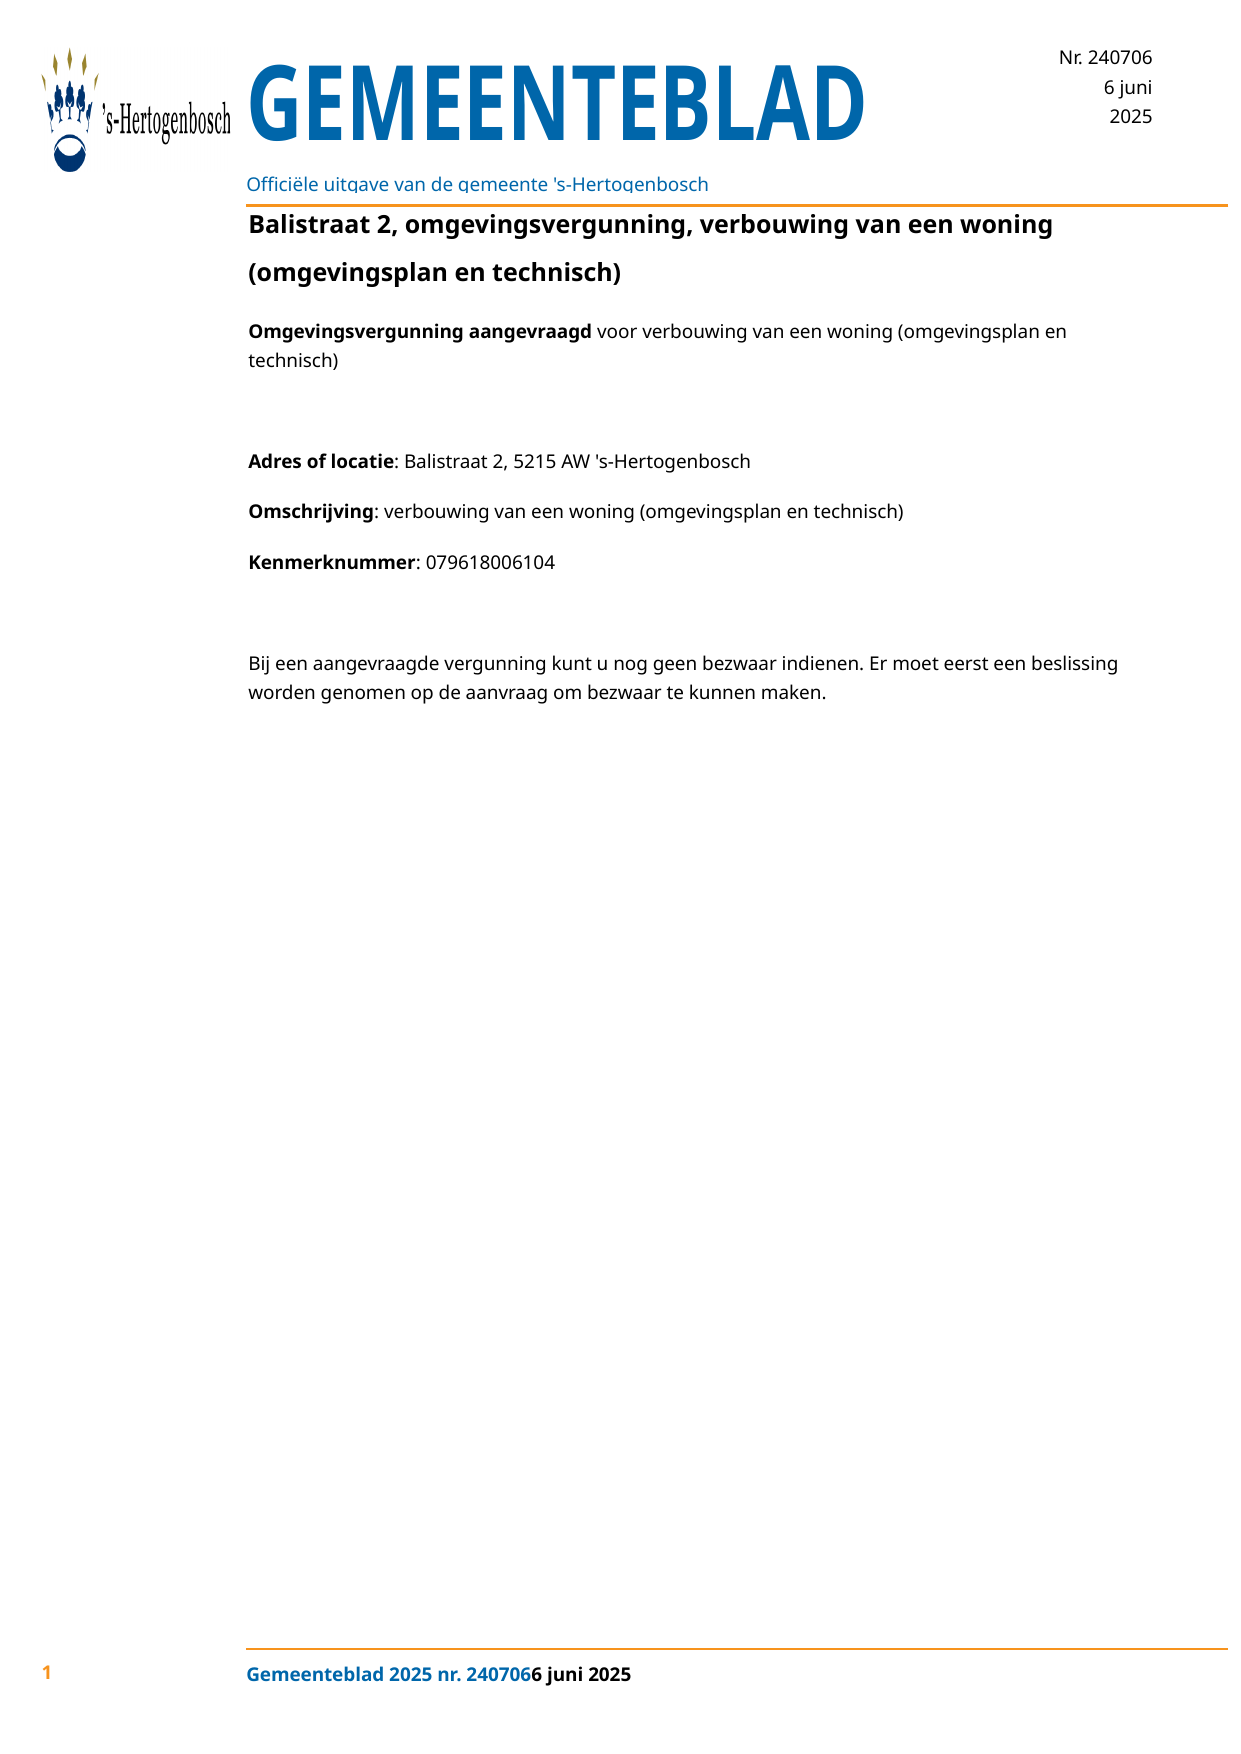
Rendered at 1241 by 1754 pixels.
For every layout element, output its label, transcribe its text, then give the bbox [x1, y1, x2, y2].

text Adres of locatie: Balistraat 2, 5215 AW 's-Hertogenbosch [248, 448, 1152, 474]
picture [41, 47, 231, 172]
text Bij een aangevraagde vergunning kunt u nog geen bezwaar indienen. Er moet eerst een beslissing worden genomen op de aanvraag om bezwaar te kunnen maken. [248, 650, 1152, 705]
text Kenmerknummer: 079618006104 [248, 549, 1152, 575]
text Omgevingsvergunning aangevraagd voor verbouwing van een woning (omgevingsplan en technisch) [248, 318, 1152, 373]
text Balistraat 2, omgevingsvergunning, verbouwing van een woning (omgevingsplan en technisch) [248, 207, 1152, 288]
text Omschrijving: verbouwing van een woning (omgevingsplan en technisch) [248, 499, 1152, 524]
